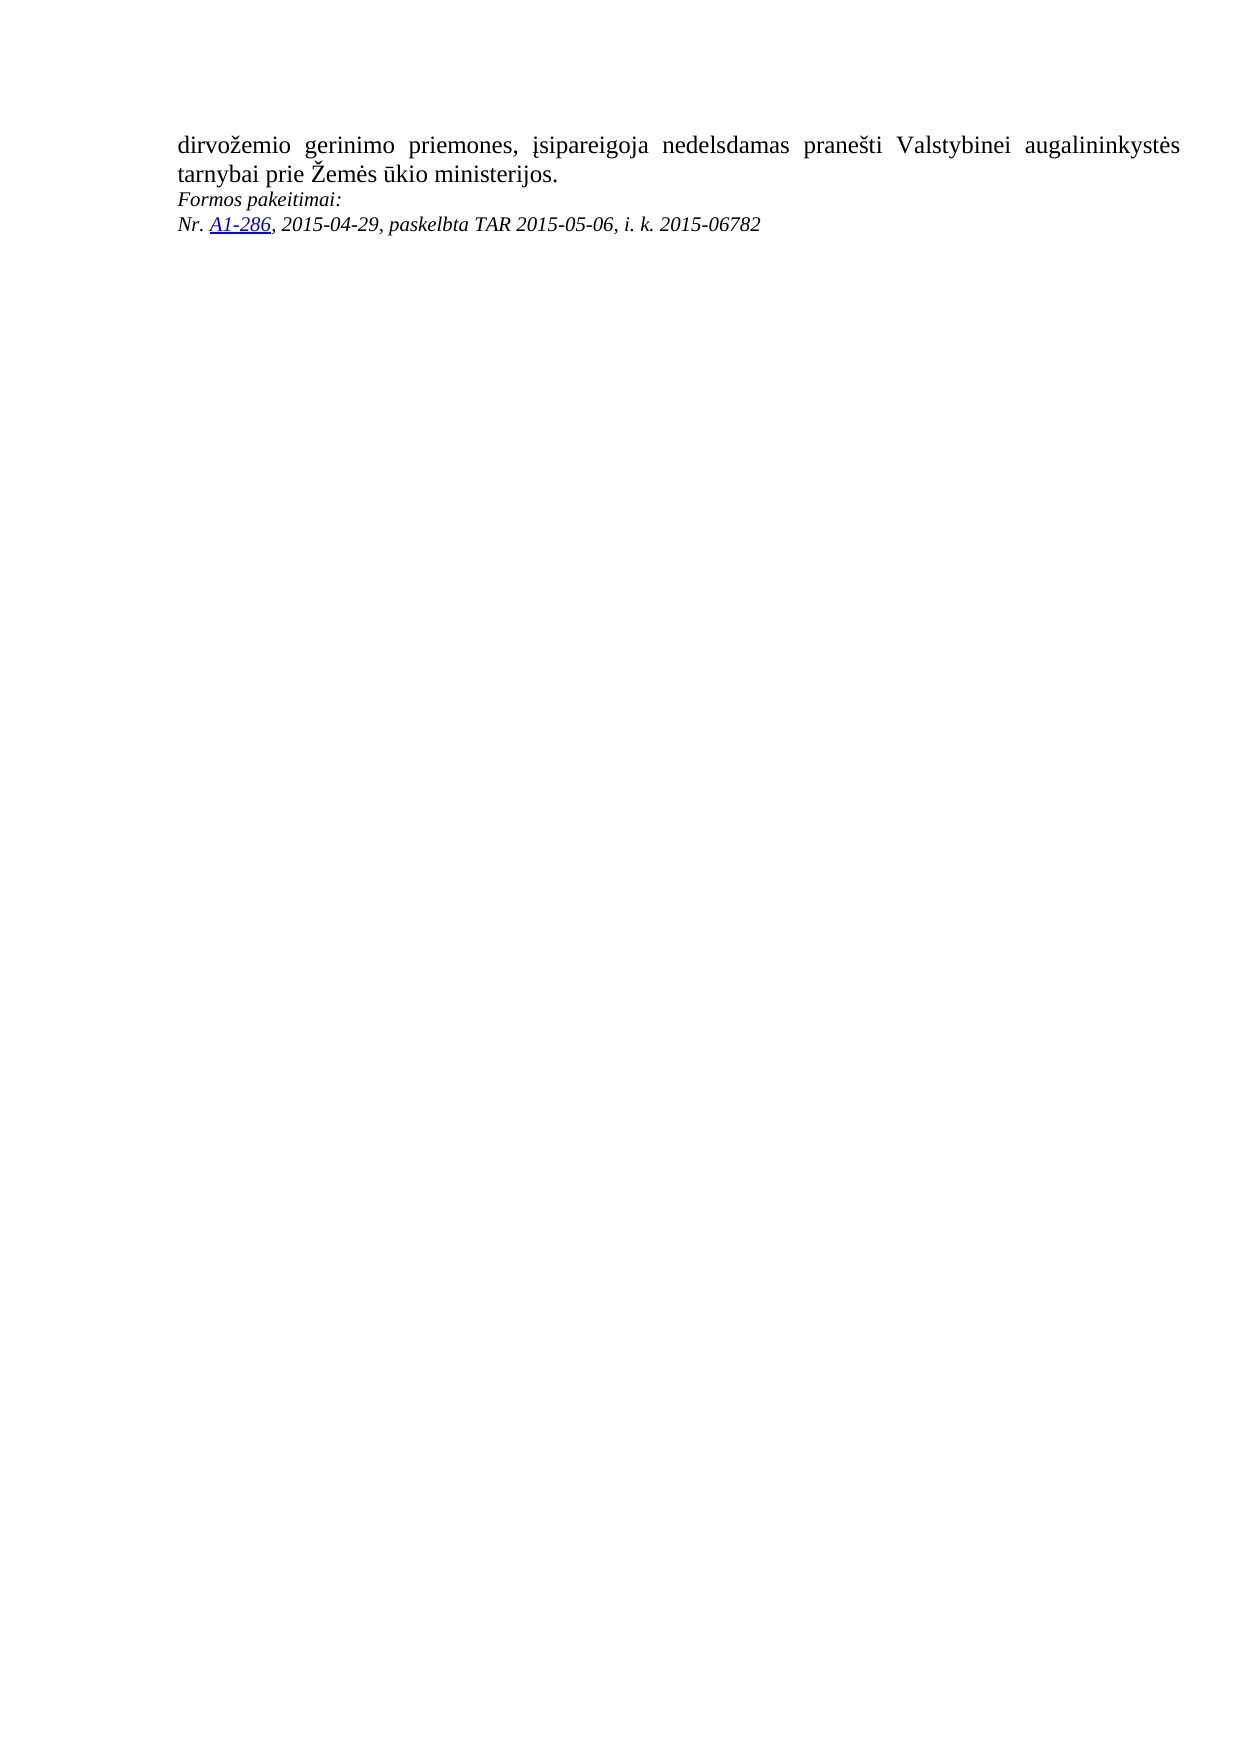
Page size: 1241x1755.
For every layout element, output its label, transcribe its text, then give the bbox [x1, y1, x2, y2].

text Nr. A1-286, 2015-04-29, paskelbta TAR 2015-05-06, i. k. 2015-06782 [177, 211, 1181, 236]
text Formos pakeitimai: [177, 187, 1181, 211]
text dirvožemio gerinimo priemones, įsipareigoja nedelsdamas pranešti Valstybinei augalininkystės tarnybai prie Žemės ūkio ministerijos. [177, 130, 1181, 187]
